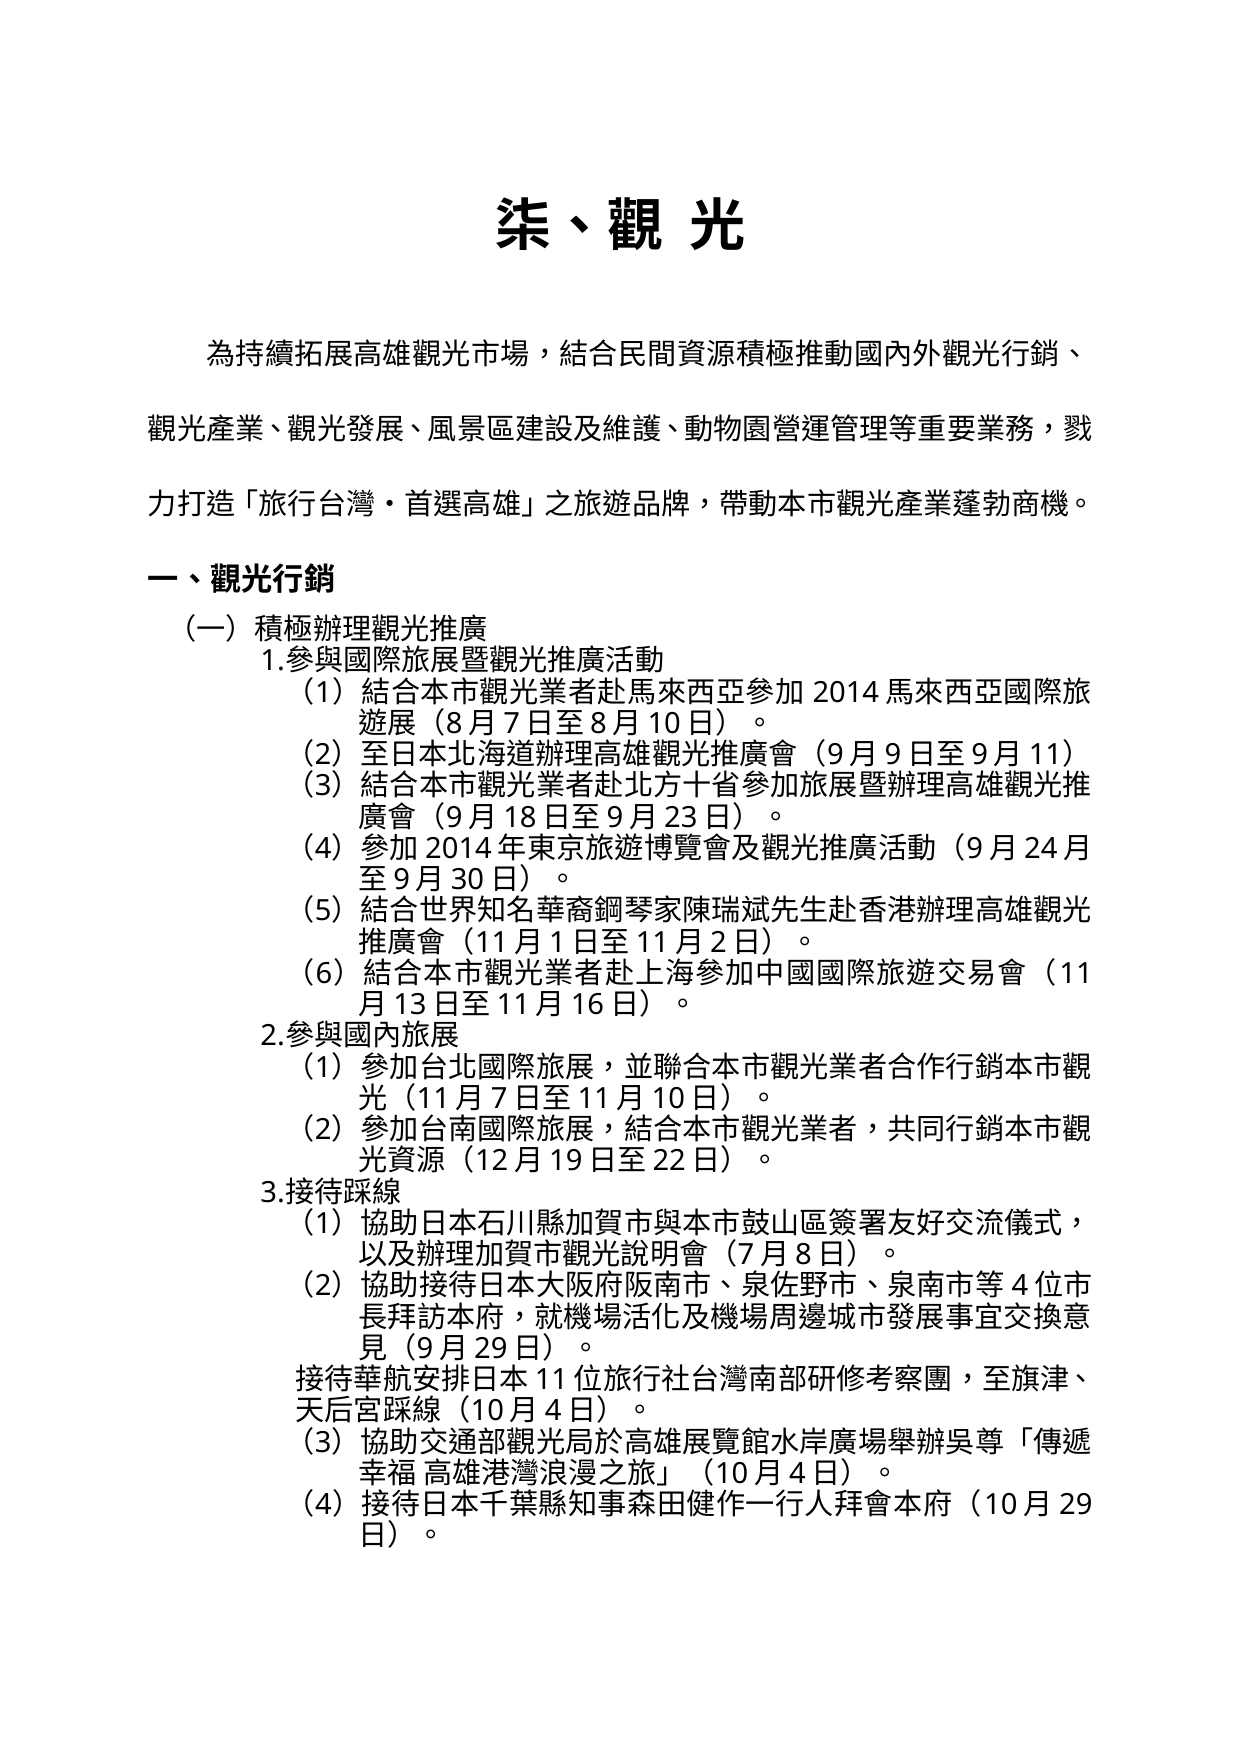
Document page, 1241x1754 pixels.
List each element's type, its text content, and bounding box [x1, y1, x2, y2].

text （2）協助接待日本大阪府阪南市、泉佐野市、泉南市等4位市長拜訪本府，就機場活化及機場周邊城市發展事宜交換意見（9月29日）。 [285, 1271, 1092, 1364]
text （3）結合本市觀光業者赴北方十省參加旅展暨辦理高雄觀光推廣會（9月18日至9月23日）。 [285, 771, 1092, 833]
text 接待華航安排日本11位旅行社台灣南部研修考察團，至旗津、天后宮踩線（10月4日）。 [295, 1364, 1092, 1427]
text 2.參與國內旅展 [260, 1021, 1092, 1052]
text 柒、觀 光 [148, 164, 1092, 277]
text （5）結合世界知名華裔鋼琴家陳瑞斌先生赴香港辦理高雄觀光推廣會（11月1日至11月2日）。 [285, 896, 1092, 958]
text （1）參加台北國際旅展，並聯合本市觀光業者合作行銷本市觀光（11月7日至11月10日）。 [285, 1052, 1092, 1114]
text （一）積極辦理觀光推廣 [148, 614, 1092, 646]
text （2）參加台南國際旅展，結合本市觀光業者，共同行銷本市觀光資源（12月19日至22日）。 [285, 1114, 1092, 1177]
text 1.參與國際旅展暨觀光推廣活動 [260, 646, 1092, 677]
text （1）協助日本石川縣加賀市與本市鼓山區簽署友好交流儀式，以及辦理加賀市觀光說明會（7月8日）。 [285, 1208, 1092, 1271]
text （1）結合本市觀光業者赴馬來西亞參加2014馬來西亞國際旅遊展（8月7日至8月10日）。 [285, 677, 1092, 739]
text 一、觀光行銷 [148, 539, 1092, 614]
text 3.接待踩線 [260, 1177, 1092, 1208]
text （2）至日本北海道辦理高雄觀光推廣會（9月9日至9月11） [285, 739, 1092, 771]
text （4）參加2014年東京旅遊博覽會及觀光推廣活動（9月24月至9月30日）。 [285, 833, 1092, 896]
text （4）接待日本千葉縣知事森田健作一行人拜會本府（10月29日）。 [285, 1489, 1092, 1552]
text 為持續拓展高雄觀光市場，結合民間資源積極推動國內外觀光行銷、觀光產業、觀光發展、風景區建設及維護、動物園營運管理等重要業務，戮力打造「旅行台灣‧首選高雄」之旅遊品牌，帶動本市觀光產業蓬勃商機。 [148, 314, 1092, 539]
text （3）協助交通部觀光局於高雄展覽館水岸廣場舉辦吳尊「傳遞幸福 高雄港灣浪漫之旅」（10月4日）。 [285, 1427, 1092, 1489]
text （6）結合本市觀光業者赴上海參加中國國際旅遊交易會（11月13日至11月16日）。 [285, 958, 1092, 1021]
